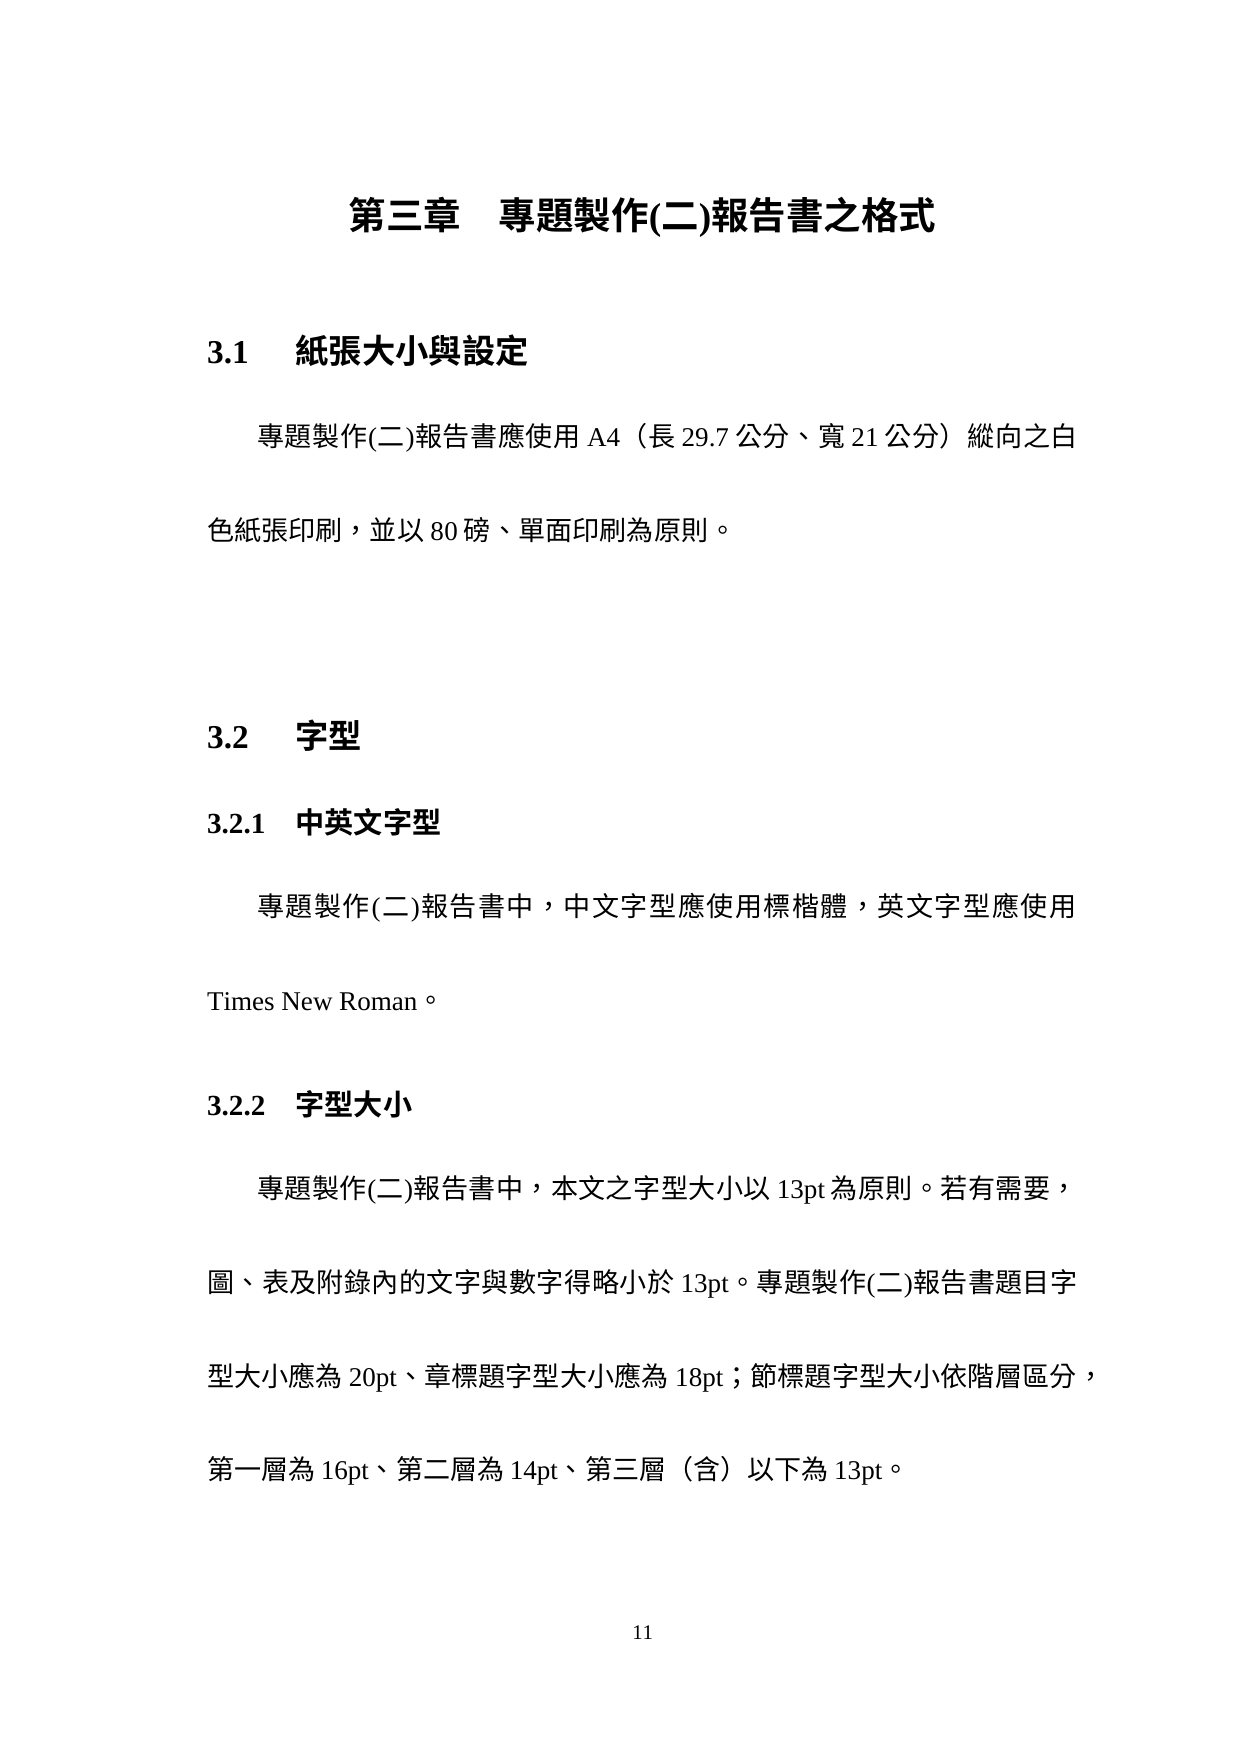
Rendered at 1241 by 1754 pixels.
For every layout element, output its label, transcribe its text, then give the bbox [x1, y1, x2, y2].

list 中英文字型 [207, 779, 1078, 842]
list 字型大小 [207, 1061, 1078, 1124]
text 專題製作(二)報告書應使用A4（長29.7公分、寬21公分）縱向之白色紙張印刷，並以80磅、單面印刷為原則。 [207, 393, 1078, 550]
list 紙張大小與設定 [207, 307, 1078, 369]
text 第三章 專題製作(二)報告書之格式 [207, 172, 1078, 234]
text 專題製作(二)報告書中，中文字型應使用標楷體，英文字型應使用Times New Roman。 [207, 863, 1078, 1019]
list 字型 [207, 693, 1078, 755]
text 專題製作(二)報告書中，本文之字型大小以13pt為原則。若有需要，圖、表及附錄內的文字與數字得略小於13pt。專題製作(二)報告書題目字型大小應為20pt、章標題字型大小應為18pt；節標題字型大小依階層區分，第一層為16pt、第二層為14pt、第三層（含）以下為13pt。 [207, 1145, 1078, 1489]
